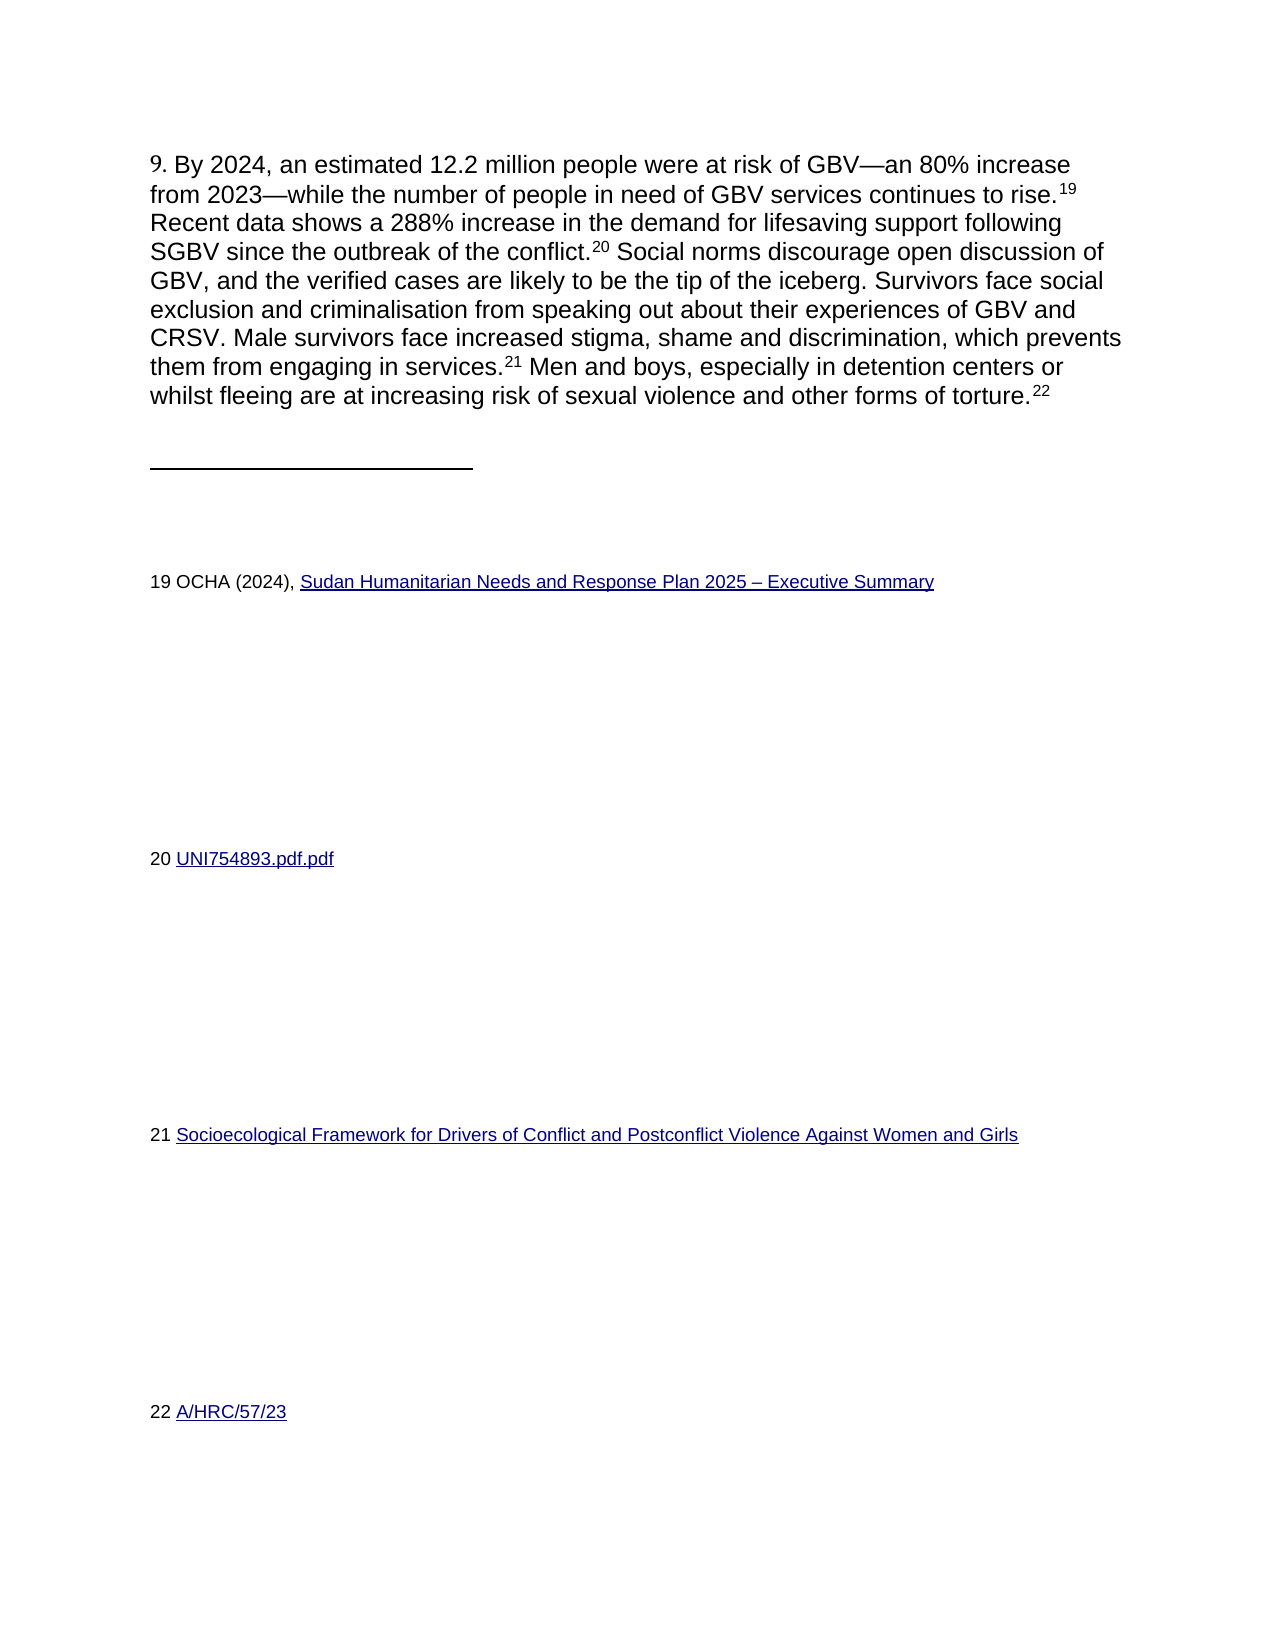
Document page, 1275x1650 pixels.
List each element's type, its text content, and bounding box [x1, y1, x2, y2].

list By 2024, an estimated 12.2 million people were at risk of GBV—an 80% increase from 2023—while the number of people in need of GBV services continues to rise. Recent data shows a 288% increase in the demand for lifesaving support following SGBV since the outbreak of the conflict. Social norms discourage open discussion of GBV, and the verified cases are likely to be the tip of the iceberg. Survivors face social exclusion and criminalisation from speaking out about their experiences of GBV and CRSV. Male survivors face increased stigma, shame and discrimination, which prevents them from engaging in services. Men and boys, especially in detention centers or whilst fleeing are at increasing risk of sexual violence and other forms of torture. [150, 150, 1125, 410]
list A/HRC/57/23 [150, 1401, 1125, 1423]
list OCHA (2024), Sudan Humanitarian Needs and Response Plan 2025 – Executive Summary [150, 571, 1125, 592]
list UNI754893.pdf.pdf [150, 847, 1125, 869]
list Socioecological Framework for Drivers of Conflict and Postconflict Violence Against Women and Girls [150, 1124, 1125, 1146]
